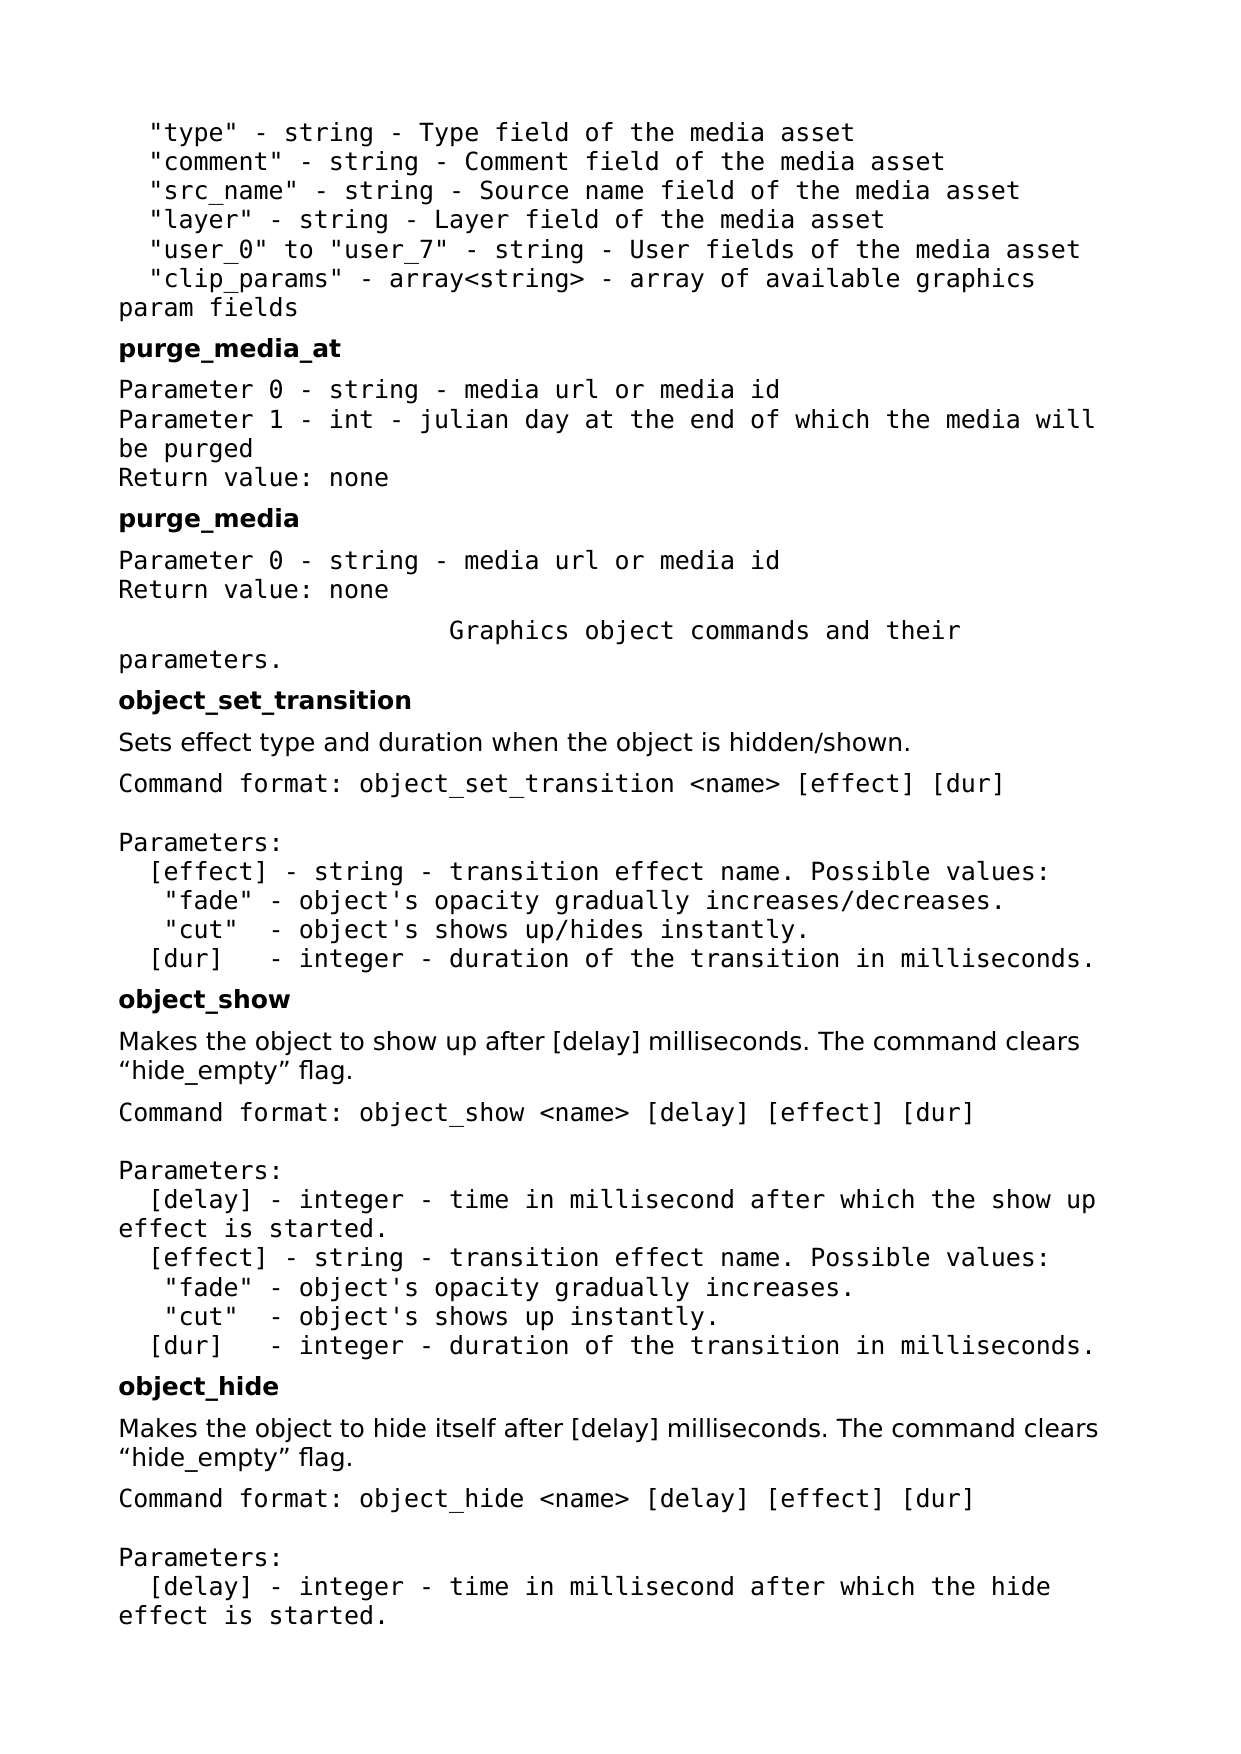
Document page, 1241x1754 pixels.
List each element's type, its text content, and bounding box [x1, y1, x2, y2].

text Parameter 0 - string - media url or media id Return value: none [118, 546, 1122, 604]
text object_show [118, 985, 1122, 1014]
text Parameter 0 - string - media url or media id Parameter 1 - int - julian day at the end of which the media will be purged Return value: none [118, 376, 1122, 492]
text Command format: object_set_transition <name> [effect] [dur] Parameters: [effect] - string - transition effect name. Possible values: "fade" - object's opacity gradually increases/decreases. "cut" - object's shows up/hides instantly. [dur] - integer - duration of the transition in milliseconds. [118, 769, 1122, 973]
text object_hide [118, 1372, 1122, 1401]
text Sets effect type and duration when the object is hidden/shown. [118, 728, 1122, 757]
text Command format: object_show <name> [delay] [effect] [dur] Parameters: [delay] - integer - time in millisecond after which the show up effect is started. [effect] - string - transition effect name. Possible values: "fade" - object's opacity gradually increases. "cut" - object's shows up instantly. [dur] - integer - duration of the transition in milliseconds. [118, 1098, 1122, 1360]
text "type" - string - Type field of the media asset "comment" - string - Comment field of the media asset "src_name" - string - Source name field of the media asset "layer" - string - Layer field of the media asset "user_0" to "user_7" - string - User fields of the media asset "clip_params" - array<string> - array of available graphics param fields [118, 118, 1122, 322]
text Makes the object to hide itself after [delay] milliseconds. The command clears “hide_empty” flag. [118, 1414, 1122, 1472]
text purge_media [118, 504, 1122, 533]
text Graphics object commands and their parameters. [118, 616, 1122, 674]
text Command format: object_hide <name> [delay] [effect] [dur] Parameters: [delay] - integer - time in millisecond after which the hide effect is started. [118, 1484, 1122, 1630]
text object_set_transition [118, 686, 1122, 715]
text Makes the object to show up after [delay] milliseconds. The command clears “hide_empty” flag. [118, 1027, 1122, 1085]
text purge_media_at [118, 334, 1122, 363]
